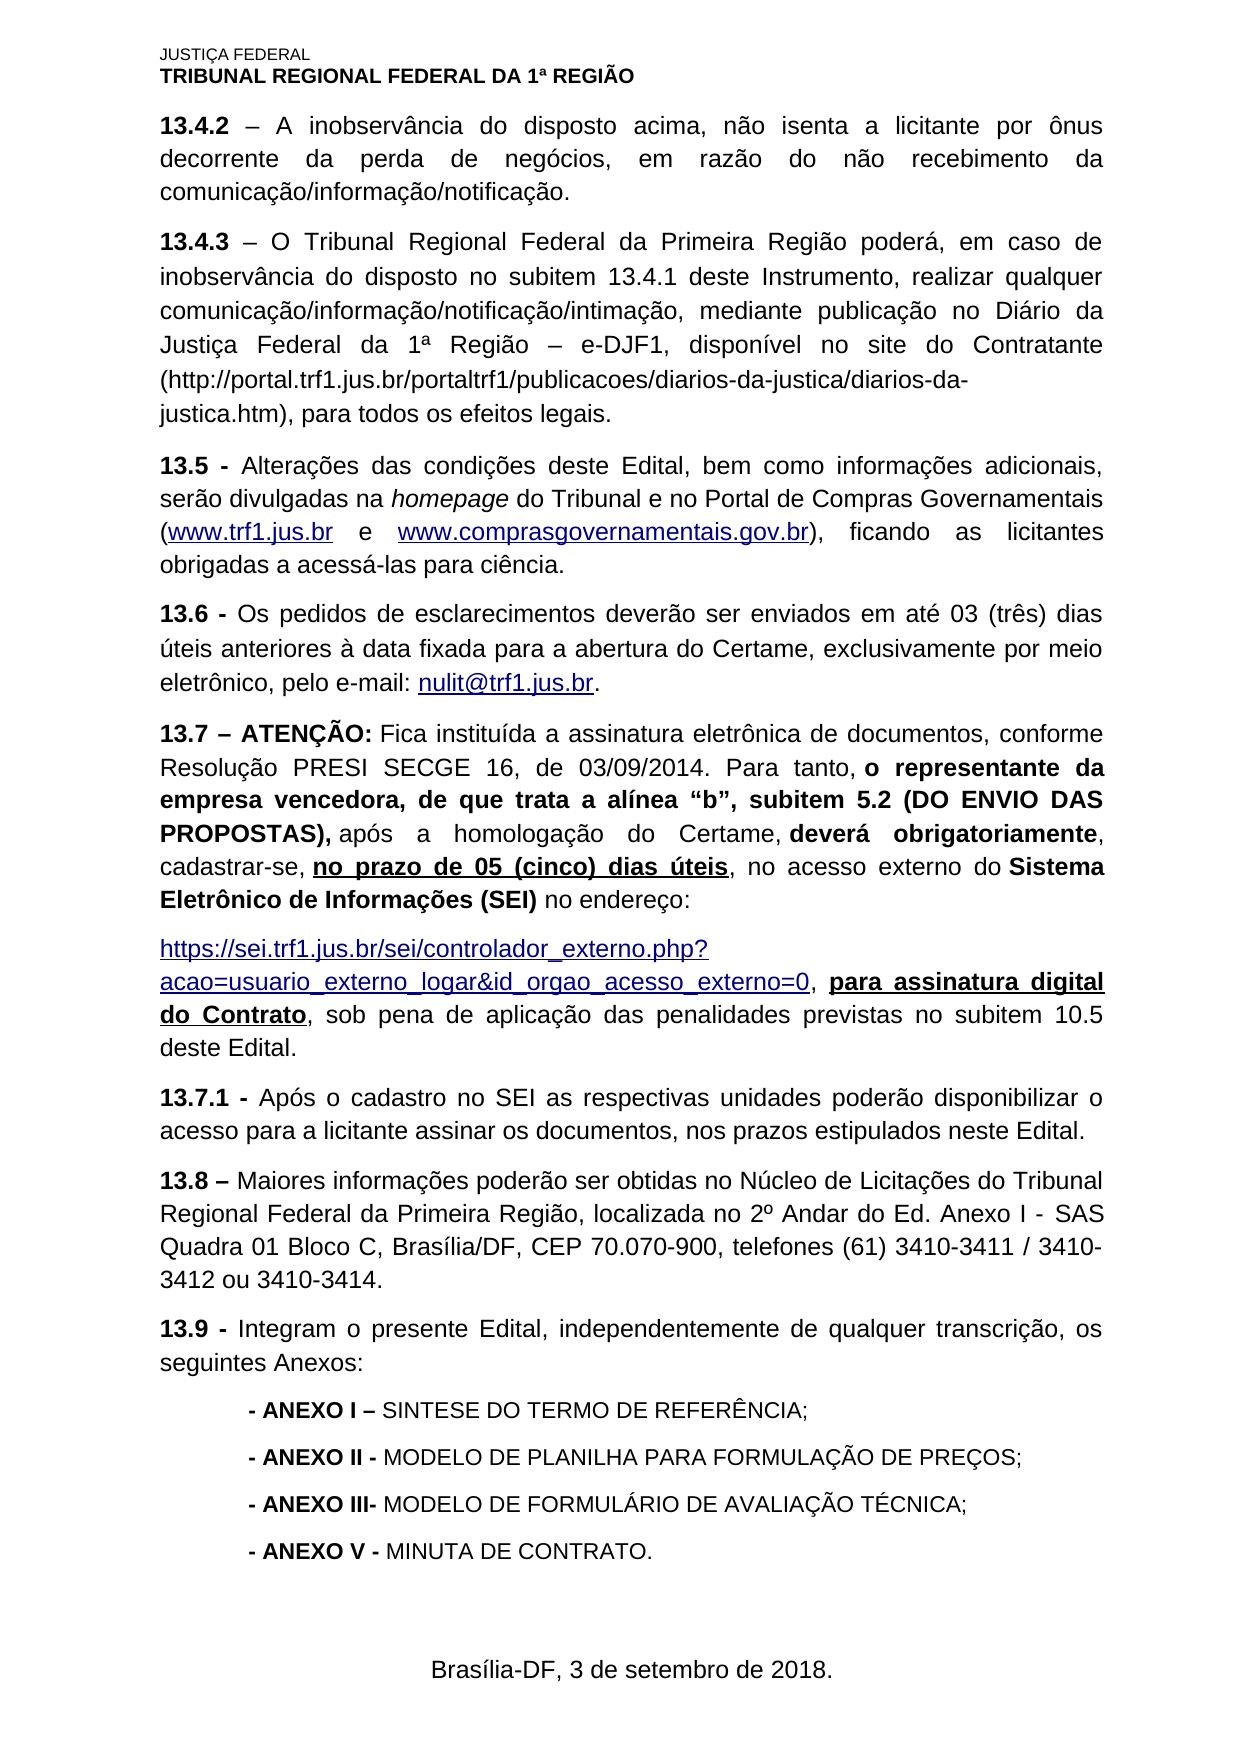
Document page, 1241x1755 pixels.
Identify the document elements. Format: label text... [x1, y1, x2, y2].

text - ANEXO I – SINTESE DO TERMO DE REFERÊNCIA; [159, 1397, 1104, 1423]
text 13.5 - Alterações das condições deste Edital, bem como informações adicionais, serão divulgadas na homepage do Tribunal e no Portal de Compras Governamentais (www.trf1.jus.br e www.comprasgovernamentais.gov.br), ficando as licitantes obrigadas a acessá-las para ciência. [159, 451, 1104, 578]
text - ANEXO III- MODELO DE FORMULÁRIO DE AVALIAÇÃO TÉCNICA; [159, 1491, 1104, 1517]
text 13.7 – ATENÇÃO: Fica instituída a assinatura eletrônica de documentos, conforme Resolução PRESI SECGE 16, de 03/09/2014. Para tanto, o representante da empresa vencedora, de que trata a alínea “b”, subitem 5.2 (DO ENVIO DAS PROPOSTAS), após a homologação do Certame, deverá obrigatoriamente, cadastrar-se, no prazo de 05 (cinco) dias úteis, no acesso externo do Sistema Eletrônico de Informações (SEI) no endereço: [159, 719, 1104, 913]
text 13.4.2 – A inobservância do disposto acima, não isenta a licitante por ônus decorrente da perda de negócios, em razão do não recebimento da comunicação/informação/notificação. [159, 111, 1104, 206]
text 13.7.1 - Após o cadastro no SEI as respectivas unidades poderão disponibilizar o acesso para a licitante assinar os documentos, nos prazos estipulados neste Edital. [159, 1083, 1104, 1145]
text https://sei.trf1.jus.br/sei/controlador_externo.php?acao=usuario_externo_logar&id_orgao_acesso_externo=0, para assinatura digital do Contrato, sob pena de aplicação das penalidades previstas no subitem 10.5 deste Edital. [159, 934, 1104, 1062]
text 13.6 - Os pedidos de esclarecimentos deverão ser enviados em até 03 (três) dias úteis anteriores à data fixada para a abertura do Certame, exclusivamente por meio eletrônico, pelo e-mail: nulit@trf1.jus.br. [159, 599, 1104, 697]
text - ANEXO V - MINUTA DE CONTRATO. [159, 1538, 1104, 1564]
text 13.8 – Maiores informações poderão ser obtidas no Núcleo de Licitações do Tribunal Regional Federal da Primeira Região, localizada no 2º Andar do Ed. Anexo I - SAS Quadra 01 Bloco C, Brasília/DF, CEP 70.070-900, telefones (61) 3410-3411 / 3410-3412 ou 3410-3414. [159, 1166, 1104, 1293]
text 13.9 - Integram o presente Edital, independentemente de qualquer transcrição, os seguintes Anexos: [159, 1314, 1104, 1376]
text - ANEXO II - MODELO DE PLANILHA PARA FORMULAÇÃO DE PREÇOS; [159, 1444, 1104, 1470]
text Brasília-DF, 3 de setembro de 2018. [159, 1655, 1104, 1684]
text 13.4.3 – O Tribunal Regional Federal da Primeira Região poderá, em caso de inobservância do disposto no subitem 13.4.1 deste Instrumento, realizar qualquer comunicação/informação/notificação/intimação, mediante publicação no Diário da Justiça Federal da 1ª Região – e-DJF1, disponível no site do Contratante (http://portal.trf1.jus.br/portaltrf1/publicacoes/diarios-da-justica/diarios-da-justica.htm), para todos os efeitos legais. [159, 227, 1104, 428]
